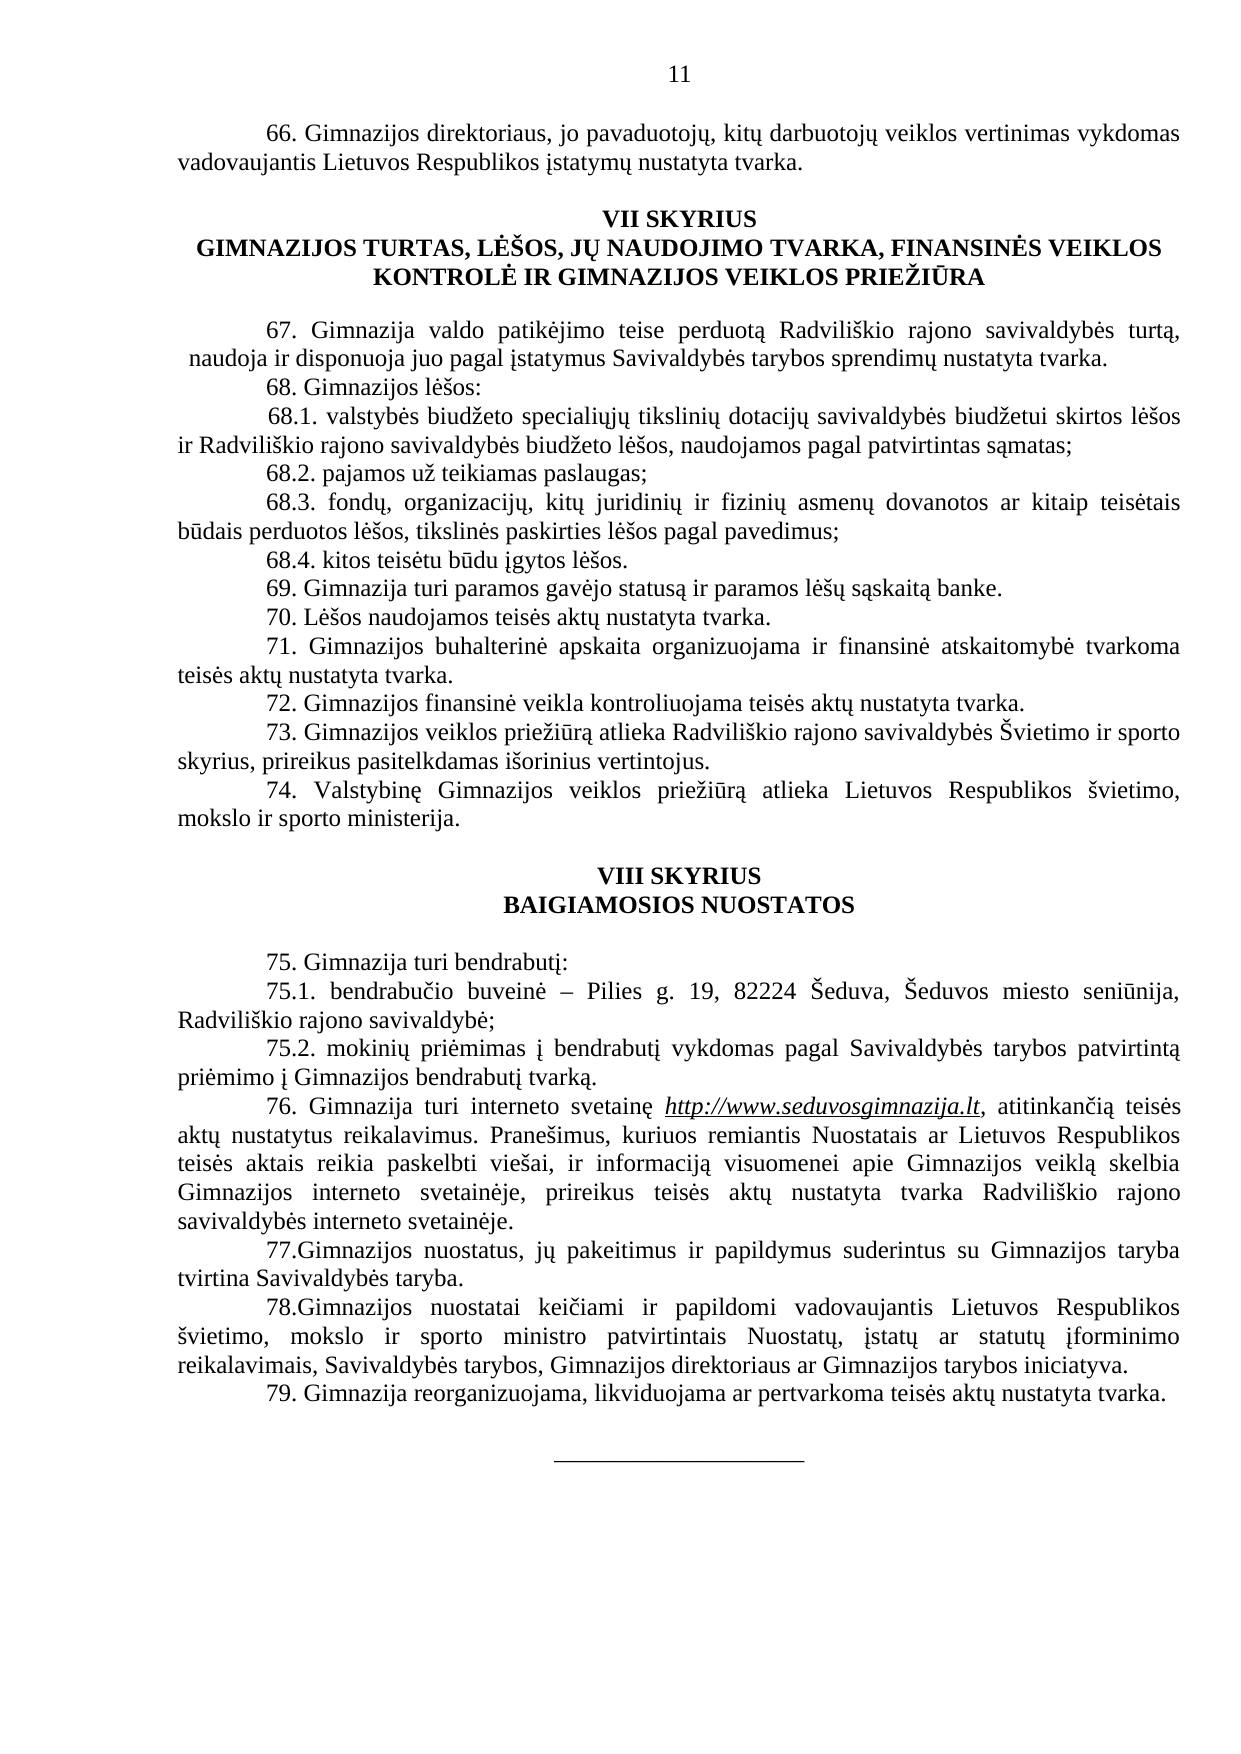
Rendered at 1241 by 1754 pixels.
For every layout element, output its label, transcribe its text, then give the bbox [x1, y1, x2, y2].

text VII SKYRIUS [177, 204, 1181, 233]
text 68.1. valstybės biudžeto specialiųjų tikslinių dotacijų savivaldybės biudžetui skirtos lėšos ir Radviliškio rajono savivaldybės biudžeto lėšos, naudojamos pagal patvirtintas sąmatas; [177, 401, 1181, 458]
text GIMNAZIJOS TURTAS, LĖŠOS, JŲ NAUDOJIMO TVARKA, FINANSINĖS VEIKLOS KONTROLĖ IR GIMNAZIJOS VEIKLOS PRIEŽIŪRA [177, 233, 1181, 291]
text 75.2. mokinių priėmimas į bendrabutį vykdomas pagal Savivaldybės tarybos patvirtintą priėmimo į Gimnazijos bendrabutį tvarką. [177, 1033, 1181, 1091]
text 71. Gimnazijos buhalterinė apskaita organizuojama ir finansinė atskaitomybė tvarkoma teisės aktų nustatyta tvarka. [177, 631, 1181, 688]
text 76. Gimnazija turi interneto svetainę http://www.seduvosgimnazija.lt, atitinkančią teisės aktų nustatytus reikalavimus. Pranešimus, kuriuos remiantis Nuostatais ar Lietuvos Respublikos teisės aktais reikia paskelbti viešai, ir informaciją visuomenei apie Gimnazijos veiklą skelbia Gimnazijos interneto svetainėje, prireikus teisės aktų nustatyta tvarka Radviliškio rajono savivaldybės interneto svetainėje. [177, 1091, 1181, 1235]
text 66. Gimnazijos direktoriaus, jo pavaduotojų, kitų darbuotojų veiklos vertinimas vykdomas vadovaujantis Lietuvos Respublikos įstatymų nustatyta tvarka. [177, 118, 1181, 176]
text 68.4. kitos teisėtu būdu įgytos lėšos. [177, 545, 1181, 573]
text 73. Gimnazijos veiklos priežiūrą atlieka Radviliškio rajono savivaldybės Švietimo ir sporto skyrius, prireikus pasitelkdamas išorinius vertintojus. [177, 717, 1181, 775]
text 79. Gimnazija reorganizuojama, likviduojama ar pertvarkoma teisės aktų nustatyta tvarka. [177, 1378, 1181, 1407]
text 70. Lėšos naudojamos teisės aktų nustatyta tvarka. [177, 602, 1181, 631]
text 78.Gimnazijos nuostatai keičiami ir papildomi vadovaujantis Lietuvos Respublikos švietimo, mokslo ir sporto ministro patvirtintais Nuostatų, įstatų ar statutų įforminimo reikalavimais, Savivaldybės tarybos, Gimnazijos direktoriaus ar Gimnazijos tarybos iniciatyva. [177, 1292, 1181, 1378]
text BAIGIAMOSIOS NUOSTATOS [177, 890, 1181, 918]
text 67. Gimnazija valdo patikėjimo teise perduotą Radviliškio rajono savivaldybės turtą, naudoja ir disponuoja juo pagal įstatymus Savivaldybės tarybos sprendimų nustatyta tvarka. [188, 315, 1181, 372]
text 68. Gimnazijos lėšos: [177, 372, 1181, 401]
text 75. Gimnazija turi bendrabutį: [177, 947, 1181, 976]
text VIII SKYRIUS [177, 861, 1181, 890]
text 72. Gimnazijos finansinė veikla kontroliuojama teisės aktų nustatyta tvarka. [177, 688, 1181, 717]
text 74. Valstybinę Gimnazijos veiklos priežiūrą atlieka Lietuvos Respublikos švietimo, mokslo ir sporto ministerija. [177, 775, 1181, 832]
text 68.2. pajamos už teikiamas paslaugas; [177, 458, 1181, 487]
text 75.1. bendrabučio buveinė – Pilies g. 19, 82224 Šeduva, Šeduvos miesto seniūnija, Radviliškio rajono savivaldybė; [177, 976, 1181, 1033]
text 77.Gimnazijos nuostatus, jų pakeitimus ir papildymus suderintus su Gimnazijos taryba tvirtina Savivaldybės taryba. [177, 1235, 1181, 1292]
text 68.3. fondų, organizacijų, kitų juridinių ir fizinių asmenų dovanotos ar kitaip teisėtais būdais perduotos lėšos, tikslinės paskirties lėšos pagal pavedimus; [177, 487, 1181, 545]
text 69. Gimnazija turi paramos gavėjo statusą ir paramos lėšų sąskaitą banke. [177, 573, 1181, 602]
text ____________________ [177, 1436, 1181, 1465]
